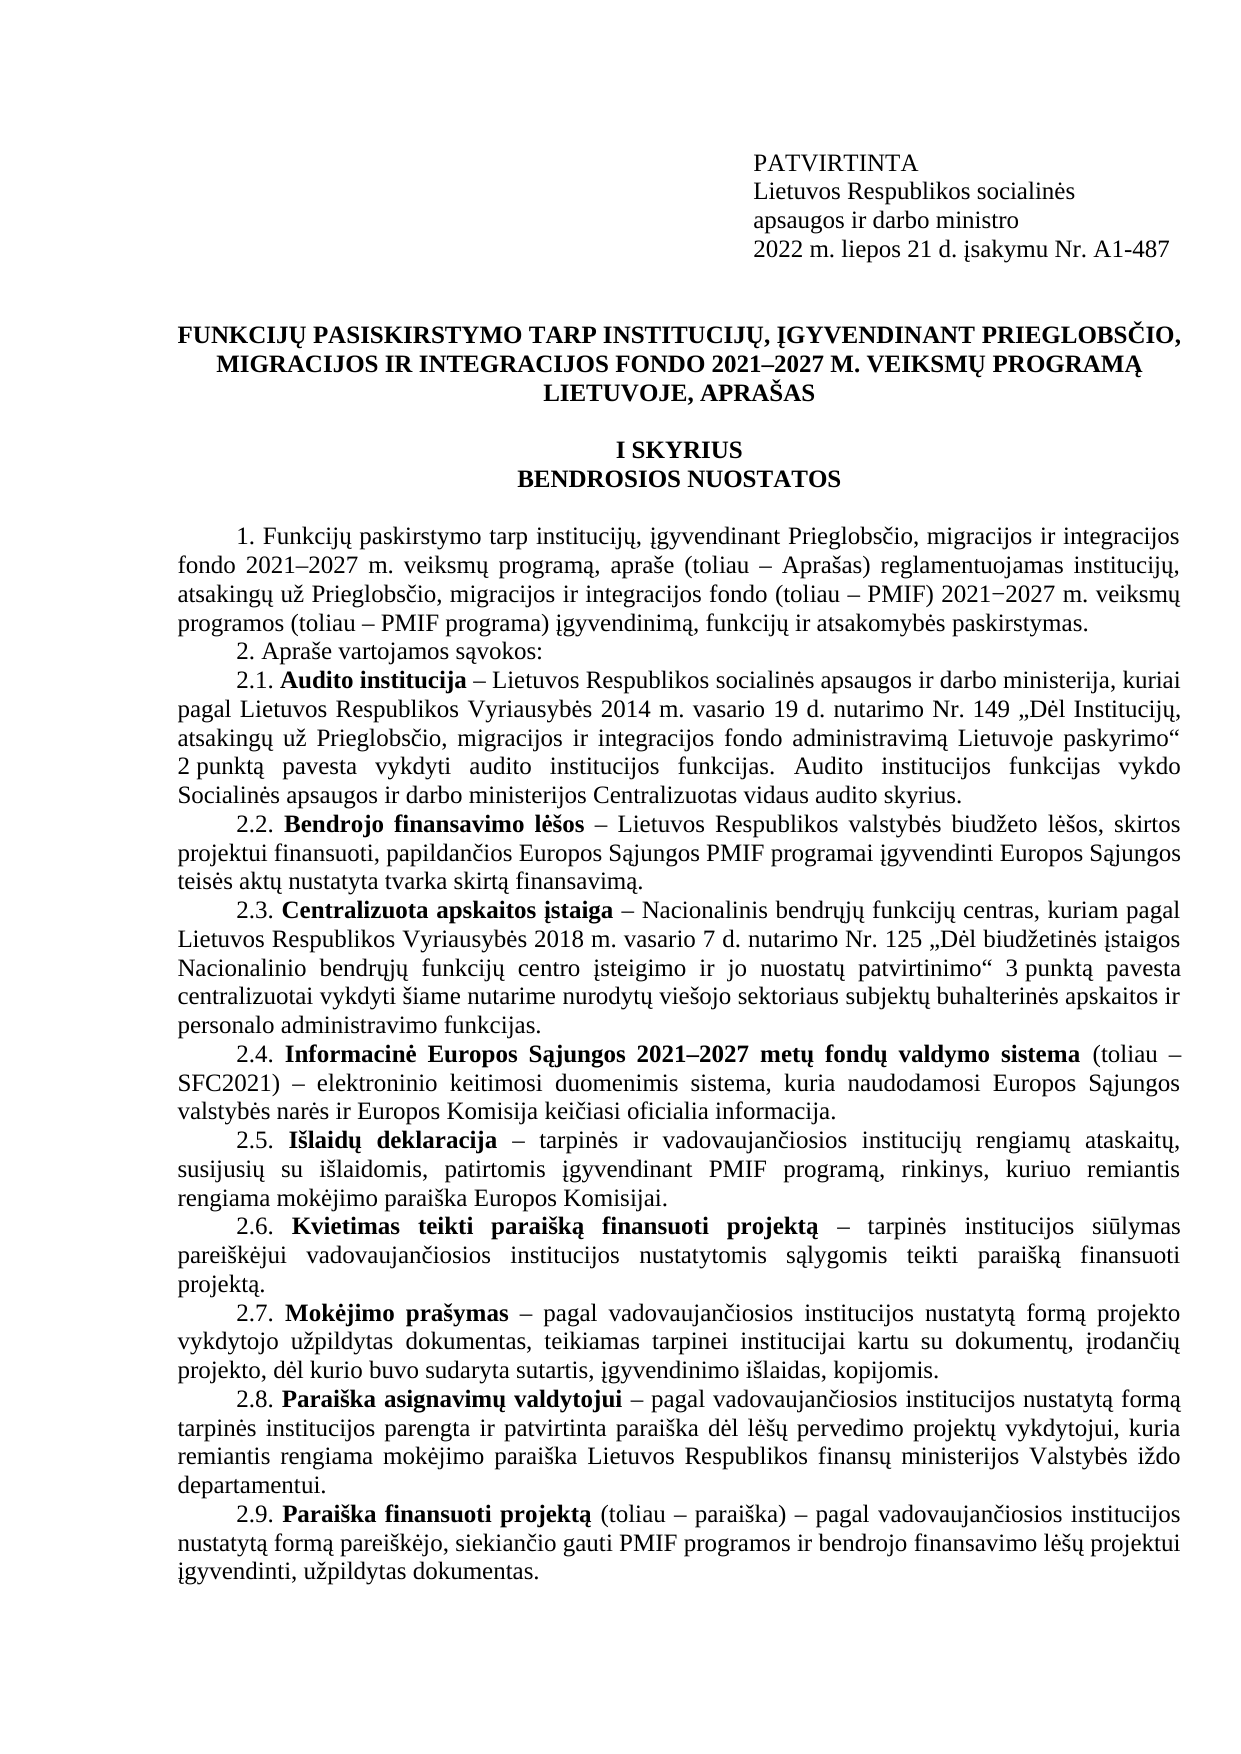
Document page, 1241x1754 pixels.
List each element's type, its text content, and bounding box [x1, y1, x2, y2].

text PATVIRTINTA [753, 148, 1181, 176]
text 2.4. Informacinė Europos Sąjungos 2021–2027 metų fondų valdymo sistema (toliau – SFC2021) – elektroninio keitimosi duomenimis sistema, kuria naudodamosi Europos Sąjungos valstybės narės ir Europos Komisija keičiasi oficialia informacija. [177, 1039, 1181, 1125]
text 2. Apraše vartojamos sąvokos: [177, 636, 1181, 665]
text FUNKCIJŲ PASISKIRSTYMO TARP INSTITUCIJŲ, ĮGYVENDINANT PRIEGLOBSČIO, MIGRACIJOS IR INTEGRACIJOS FONDO 2021–2027 M. VEIKSMŲ PROGRAMĄ LIETUVOJE, APRAŠAS [177, 320, 1181, 406]
text BENDROSIOS NUOSTATOS [177, 464, 1181, 493]
text 2.6. Kvietimas teikti paraišką finansuoti projektą – tarpinės institucijos siūlymas pareiškėjui vadovaujančiosios institucijos nustatytomis sąlygomis teikti paraišką finansuoti projektą. [177, 1211, 1181, 1298]
text 2.8. Paraiška asignavimų valdytojui – pagal vadovaujančiosios institucijos nustatytą formą tarpinės institucijos parengta ir patvirtinta paraiška dėl lėšų pervedimo projektų vykdytojui, kuria remiantis rengiama mokėjimo paraiška Lietuvos Respublikos finansų ministerijos Valstybės iždo departamentui. [177, 1384, 1181, 1499]
text 2022 m. liepos 21 d. įsakymu Nr. A1-487 [753, 234, 1181, 263]
text 2.5. Išlaidų deklaracija – tarpinės ir vadovaujančiosios institucijų rengiamų ataskaitų, susijusių su išlaidomis, patirtomis įgyvendinant PMIF programą, rinkinys, kuriuo remiantis rengiama mokėjimo paraiška Europos Komisijai. [177, 1125, 1181, 1211]
text 2.2. Bendrojo finansavimo lėšos – Lietuvos Respublikos valstybės biudžeto lėšos, skirtos projektui finansuoti, papildančios Europos Sąjungos PMIF programai įgyvendinti Europos Sąjungos teisės aktų nustatyta tvarka skirtą finansavimą. [177, 809, 1181, 895]
text 2.7. Mokėjimo prašymas – pagal vadovaujančiosios institucijos nustatytą formą projekto vykdytojo užpildytas dokumentas, teikiamas tarpinei institucijai kartu su dokumentų, įrodančių projekto, dėl kurio buvo sudaryta sutartis, įgyvendinimo išlaidas, kopijomis. [177, 1298, 1181, 1384]
text 2.1. Audito institucija – Lietuvos Respublikos socialinės apsaugos ir darbo ministerija, kuriai pagal Lietuvos Respublikos Vyriausybės 2014 m. vasario 19 d. nutarimo Nr. 149 „Dėl Institucijų, atsakingų už Prieglobsčio, migracijos ir integracijos fondo administravimą Lietuvoje paskyrimo“ 2 punktą pavesta vykdyti audito institucijos funkcijas. Audito institucijos funkcijas vykdo Socialinės apsaugos ir darbo ministerijos Centralizuotas vidaus audito skyrius. [177, 665, 1181, 809]
text 2.9. Paraiška finansuoti projektą (toliau – paraiška) – pagal vadovaujančiosios institucijos nustatytą formą pareiškėjo, siekiančio gauti PMIF programos ir bendrojo finansavimo lėšų projektui įgyvendinti, užpildytas dokumentas. [177, 1499, 1181, 1585]
text 2.3. Centralizuota apskaitos įstaiga – Nacionalinis bendrųjų funkcijų centras, kuriam pagal Lietuvos Respublikos Vyriausybės 2018 m. vasario 7 d. nutarimo Nr. 125 „Dėl biudžetinės įstaigos Nacionalinio bendrųjų funkcijų centro įsteigimo ir jo nuostatų patvirtinimo“ 3 punktą pavesta centralizuotai vykdyti šiame nutarime nurodytų viešojo sektoriaus subjektų buhalterinės apskaitos ir personalo administravimo funkcijas. [177, 895, 1181, 1039]
text apsaugos ir darbo ministro [753, 205, 1181, 234]
text 1. Funkcijų paskirstymo tarp institucijų, įgyvendinant Prieglobsčio, migracijos ir integracijos fondo 2021–2027 m. veiksmų programą, apraše (toliau – Aprašas) reglamentuojamas institucijų, atsakingų už Prieglobsčio, migracijos ir integracijos fondo (toliau – PMIF) 2021−2027 m. veiksmų programos (toliau – PMIF programa) įgyvendinimą, funkcijų ir atsakomybės paskirstymas. [177, 521, 1181, 636]
text Lietuvos Respublikos socialinės [753, 176, 1181, 205]
text I SKYRIUS [177, 435, 1181, 464]
